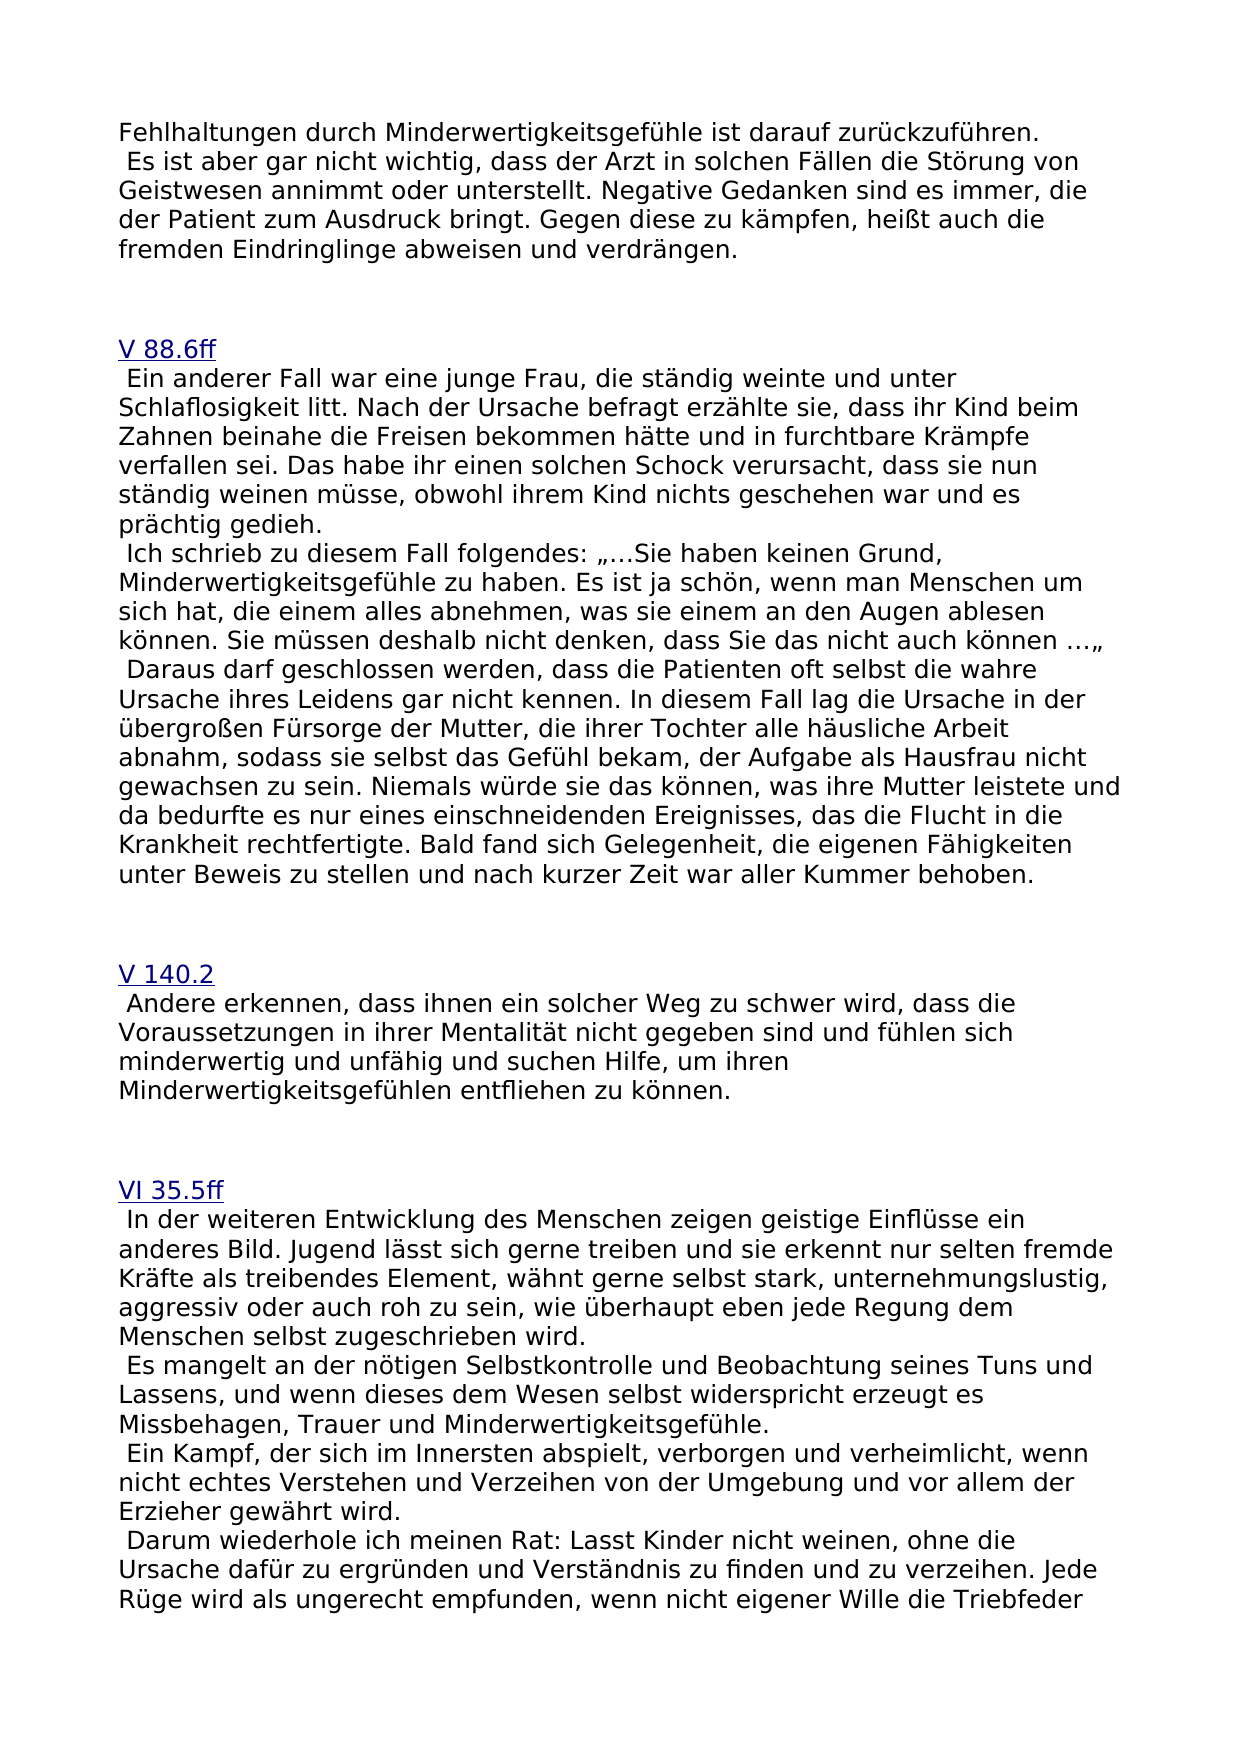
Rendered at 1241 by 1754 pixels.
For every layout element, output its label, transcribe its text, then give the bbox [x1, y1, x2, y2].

text V 140.2 Andere erkennen, dass ihnen ein solcher Weg zu schwer wird, dass die Voraussetzungen in ihrer Mentalität nicht gegeben sind und fühlen sich minderwertig und unfähig und suchen Hilfe, um ihren Minderwertigkeitsgefühlen entfliehen zu können. [118, 960, 1122, 1164]
text VI 35.5ff In der weiteren Entwicklung des Menschen zeigen geistige Einflüsse ein anderes Bild. Jugend lässt sich gerne treiben und sie erkennt nur selten fremde Kräfte als treibendes Element, wähnt gerne selbst stark, unternehmungslustig, aggressiv oder auch roh zu sein, wie überhaupt eben jede Regung dem Menschen selbst zugeschrieben wird. Es mangelt an der nötigen Selbstkontrolle und Beobachtung seines Tuns und Lassens, und wenn dieses dem Wesen selbst widerspricht erzeugt es Missbehagen, Trauer und Minderwertigkeitsgefühle. Ein Kampf, der sich im Innersten abspielt, verborgen und verheimlicht, wenn nicht echtes Verstehen und Verzeihen von der Umgebung und vor allem der Erzieher gewährt wird. Darum wiederhole ich meinen Rat: Lasst Kinder nicht weinen, ohne die Ursache dafür zu ergründen und Verständnis zu finden und zu verzeihen. Jede Rüge wird als ungerecht empfunden, wenn nicht eigener Wille die Triebfeder [118, 1176, 1122, 1614]
text Fehlhaltungen durch Minderwertigkeitsgefühle ist darauf zurückzuführen. Es ist aber gar nicht wichtig, dass der Arzt in solchen Fällen die Störung von Geistwesen annimmt oder unterstellt. Negative Gedanken sind es immer, die der Patient zum Ausdruck bringt. Gegen diese zu kämpfen, heißt auch die fremden Eindringlinge abweisen und verdrängen. [118, 118, 1122, 322]
text V 88.6ff Ein anderer Fall war eine junge Frau, die ständig weinte und unter Schlaflosigkeit litt. Nach der Ursache befragt erzählte sie, dass ihr Kind beim Zahnen beinahe die Freisen bekommen hätte und in furchtbare Krämpfe verfallen sei. Das habe ihr einen solchen Schock verursacht, dass sie nun ständig weinen müsse, obwohl ihrem Kind nichts geschehen war und es prächtig gedieh. Ich schrieb zu diesem Fall folgendes: „…Sie haben keinen Grund, Minderwertigkeitsgefühle zu haben. Es ist ja schön, wenn man Menschen um sich hat, die einem alles abnehmen, was sie einem an den Augen ablesen können. Sie müssen deshalb nicht denken, dass Sie das nicht auch können …„ Daraus darf geschlossen werden, dass die Patienten oft selbst die wahre Ursache ihres Leidens gar nicht kennen. In diesem Fall lag die Ursache in der übergroßen Fürsorge der Mutter, die ihrer Tochter alle häusliche Arbeit abnahm, sodass sie selbst das Gefühl bekam, der Aufgabe als Hausfrau nicht gewachsen zu sein. Niemals würde sie das können, was ihre Mutter leistete und da bedurfte es nur eines einschneidenden Ereignisses, das die Flucht in die Krankheit rechtfertigte. Bald fand sich Gelegenheit, die eigenen Fähigkeiten unter Beweis zu stellen und nach kurzer Zeit war aller Kummer behoben. [118, 335, 1122, 947]
